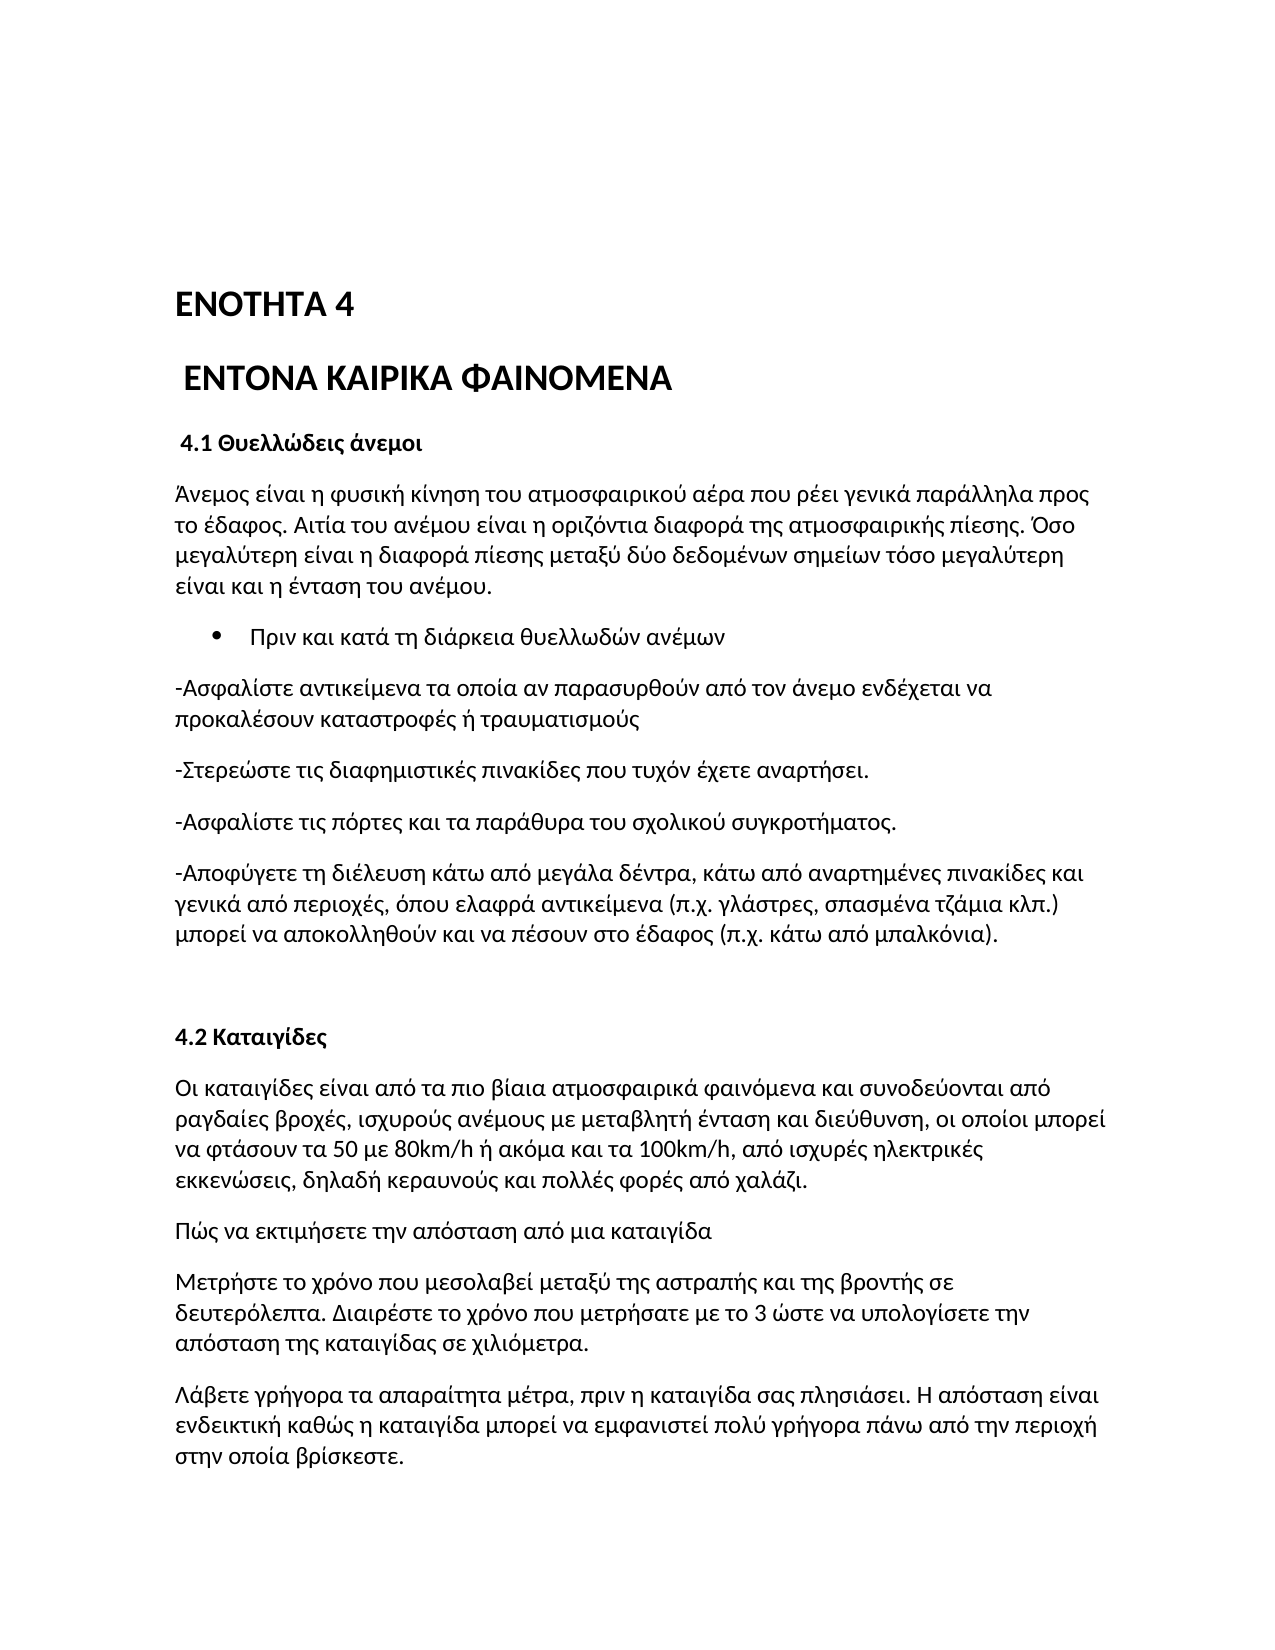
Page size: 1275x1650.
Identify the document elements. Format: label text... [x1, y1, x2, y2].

text Λάβετε γρήγορα τα απαραίτητα μέτρα, πριν η καταιγίδα σας πλησιάσει. Η απόσταση είναι ενδεικτική καθώς η καταιγίδα μπορεί να εμφανιστεί πολύ γρήγορα πάνω από την περιοχή στην οποία βρίσκεστε. [175, 1379, 1110, 1471]
text -Ασφαλίστε αντικείμενα τα οποία αν παρασυρθούν από τον άνεμο ενδέχεται να προκαλέσουν καταστροφές ή τραυματισμούς [175, 673, 1110, 734]
text Μετρήστε το χρόνο που μεσολαβεί μεταξύ της αστραπής και της βροντής σε δευτερόλεπτα. Διαιρέστε το χρόνο που μετρήσατε με το 3 ώστε να υπολογίσετε την απόσταση της καταιγίδας σε χιλιόμετρα. [175, 1267, 1110, 1358]
text 4.2 Καταιγίδες [175, 1021, 1110, 1051]
text ΕΝΟΤΗΤΑ 4 [175, 280, 1110, 326]
text Άνεμος είναι η φυσική κίνηση του ατμοσφαιρικού αέρα που ρέει γενικά παράλληλα προς το έδαφος. Αιτία του ανέμου είναι η οριζόντια διαφορά της ατμοσφαιρικής πίεσης. Όσο μεγαλύτερη είναι η διαφορά πίεσης μεταξύ δύο δεδομένων σημείων τόσο μεγαλύτερη είναι και η ένταση του ανέμου. [175, 478, 1110, 600]
text Οι καταιγίδες είναι από τα πιο βίαια ατμοσφαιρικά φαινόμενα και συνοδεύονται από ραγδαίες βροχές, ισχυρούς ανέμους με μεταβλητή ένταση και διεύθυνση, οι οποίοι μπορεί να φτάσουν τα 50 με 80km/h ή ακόμα και τα 100km/h, από ισχυρές ηλεκτρικές εκκενώσεις, δηλαδή κεραυνούς και πολλές φορές από χαλάζι. [175, 1072, 1110, 1194]
text 4.1 Θυελλώδεις άνεμοι [175, 427, 1110, 457]
text -Ασφαλίστε τις πόρτες και τα παράθυρα του σχολικού συγκροτήματος. [175, 806, 1110, 836]
text -Αποφύγετε τη διέλευση κάτω από μεγάλα δέντρα, κάτω από αναρτημένες πινακίδες και γενικά από περιοχές, όπου ελαφρά αντικείμενα (π.χ. γλάστρες, σπασμένα τζάμια κλπ.) μπορεί να αποκολληθούν και να πέσουν στο έδαφος (π.χ. κάτω από μπαλκόνια). [175, 857, 1110, 949]
text ΈΝΤΟΝΑ ΚΑΙΡΙΚΑ ΦΑΙΝΟΜΕΝΑ [175, 353, 1110, 399]
text Πώς να εκτιμήσετε την απόσταση από μια καταιγίδα [175, 1215, 1110, 1246]
list Πριν και κατά τη διάρκεια θυελλωδών ανέμων [212, 621, 1110, 652]
text -Στερεώστε τις διαφημιστικές πινακίδες που τυχόν έχετε αναρτήσει. [175, 754, 1110, 785]
